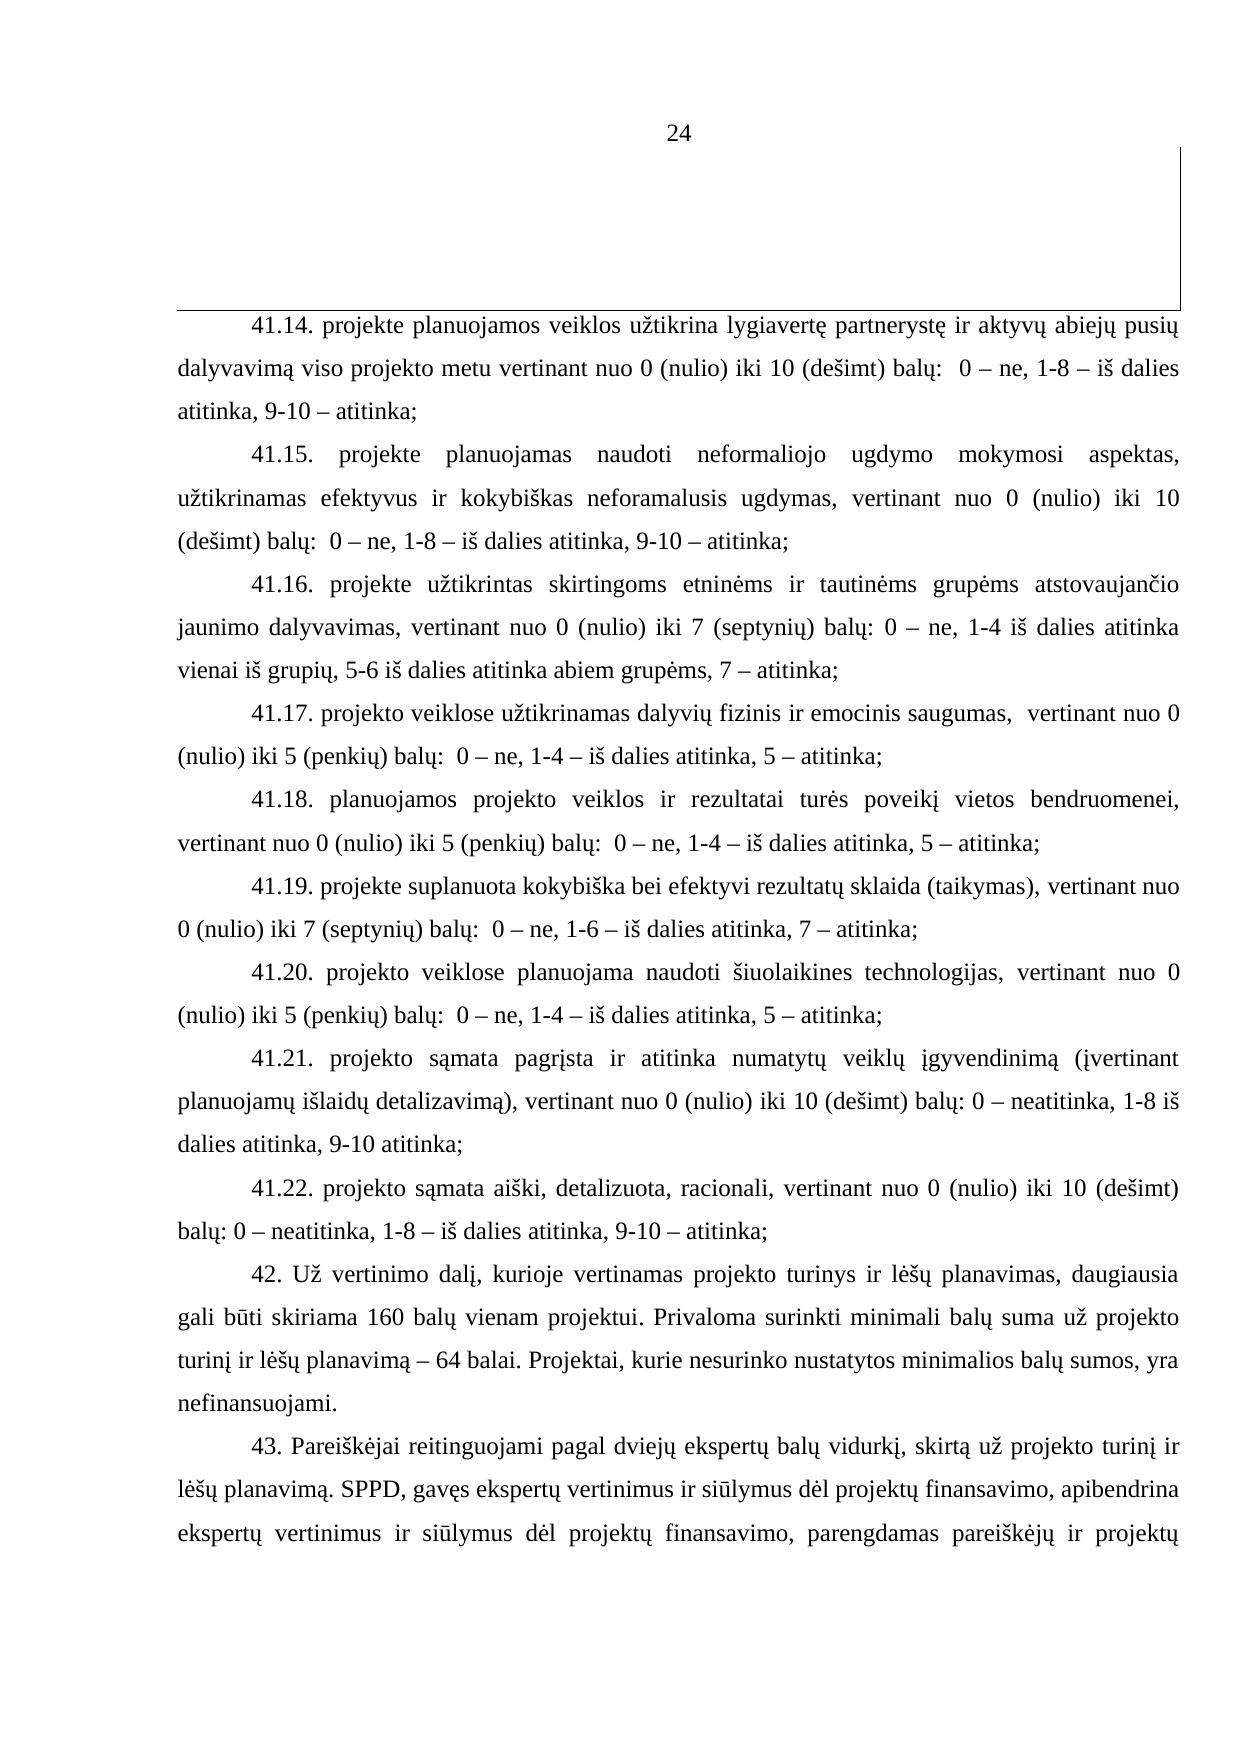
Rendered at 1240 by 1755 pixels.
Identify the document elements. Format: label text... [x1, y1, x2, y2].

text 41.20. projekto veiklose planuojama naudoti šiuolaikines technologijas, vertinant nuo 0 (nulio) iki 5 (penkių) balų: 0 – ne, 1-4 – iš dalies atitinka, 5 – atitinka; [177, 957, 1180, 1029]
text 42. Už vertinimo dalį, kurioje vertinamas projekto turinys ir lėšų planavimas, daugiausia gali būti skiriama 160 balų vienam projektui. Privaloma surinkti minimali balų suma už projekto turinį ir lėšų planavimą – 64 balai. Projektai, kurie nesurinko nustatytos minimalios balų sumos, yra nefinansuojami. [177, 1259, 1180, 1417]
text 41.22. projekto sąmata aiški, detalizuota, racionali, vertinant nuo 0 (nulio) iki 10 (dešimt) balų: 0 – neatitinka, 1-8 – iš dalies atitinka, 9-10 – atitinka; [177, 1173, 1180, 1244]
text 41.21. projekto sąmata pagrįsta ir atitinka numatytų veiklų įgyvendinimą (įvertinant planuojamų išlaidų detalizavimą), vertinant nuo 0 (nulio) iki 10 (dešimt) balų: 0 – neatitinka, 1-8 iš dalies atitinka, 9-10 atitinka; [177, 1043, 1180, 1158]
text 41.16. projekte užtikrintas skirtingoms etninėms ir tautinėms grupėms atstovaujančio jaunimo dalyvavimas, vertinant nuo 0 (nulio) iki 7 (septynių) balų: 0 – ne, 1-4 iš dalies atitinka vienai iš grupių, 5-6 iš dalies atitinka abiem grupėms, 7 – atitinka; [177, 569, 1180, 684]
text 41.18. planuojamos projekto veiklos ir rezultatai turės poveikį vietos bendruomenei, vertinant nuo 0 (nulio) iki 5 (penkių) balų: 0 – ne, 1-4 – iš dalies atitinka, 5 – atitinka; [177, 784, 1180, 856]
text 43. Pareiškėjai reitinguojami pagal dviejų ekspertų balų vidurkį, skirtą už projekto turinį ir lėšų planavimą. SPPD, gavęs ekspertų vertinimus ir siūlymus dėl projektų finansavimo, apibendrina ekspertų vertinimus ir siūlymus dėl projektų finansavimo, parengdamas pareiškėjų ir projektų [177, 1431, 1180, 1546]
text 41.19. projekte suplanuota kokybiška bei efektyvi rezultatų sklaida (taikymas), vertinant nuo 0 (nulio) iki 7 (septynių) balų: 0 – ne, 1-6 – iš dalies atitinka, 7 – atitinka; [177, 871, 1180, 943]
text 41.15. projekte planuojamas naudoti neformaliojo ugdymo mokymosi aspektas, užtikrinamas efektyvus ir kokybiškas neforamalusis ugdymas, vertinant nuo 0 (nulio) iki 10 (dešimt) balų: 0 – ne, 1-8 – iš dalies atitinka, 9-10 – atitinka; [177, 439, 1180, 554]
text 41.14. projekte planuojamos veiklos užtikrina lygiavertę partnerystę ir aktyvų abiejų pusių dalyvavimą viso projekto metu vertinant nuo 0 (nulio) iki 10 (dešimt) balų: 0 – ne, 1-8 – iš dalies atitinka, 9-10 – atitinka; [177, 310, 1180, 425]
text 41.17. projekto veiklose užtikrinamas dalyvių fizinis ir emocinis saugumas, vertinant nuo 0 (nulio) iki 5 (penkių) balų: 0 – ne, 1-4 – iš dalies atitinka, 5 – atitinka; [177, 698, 1180, 770]
